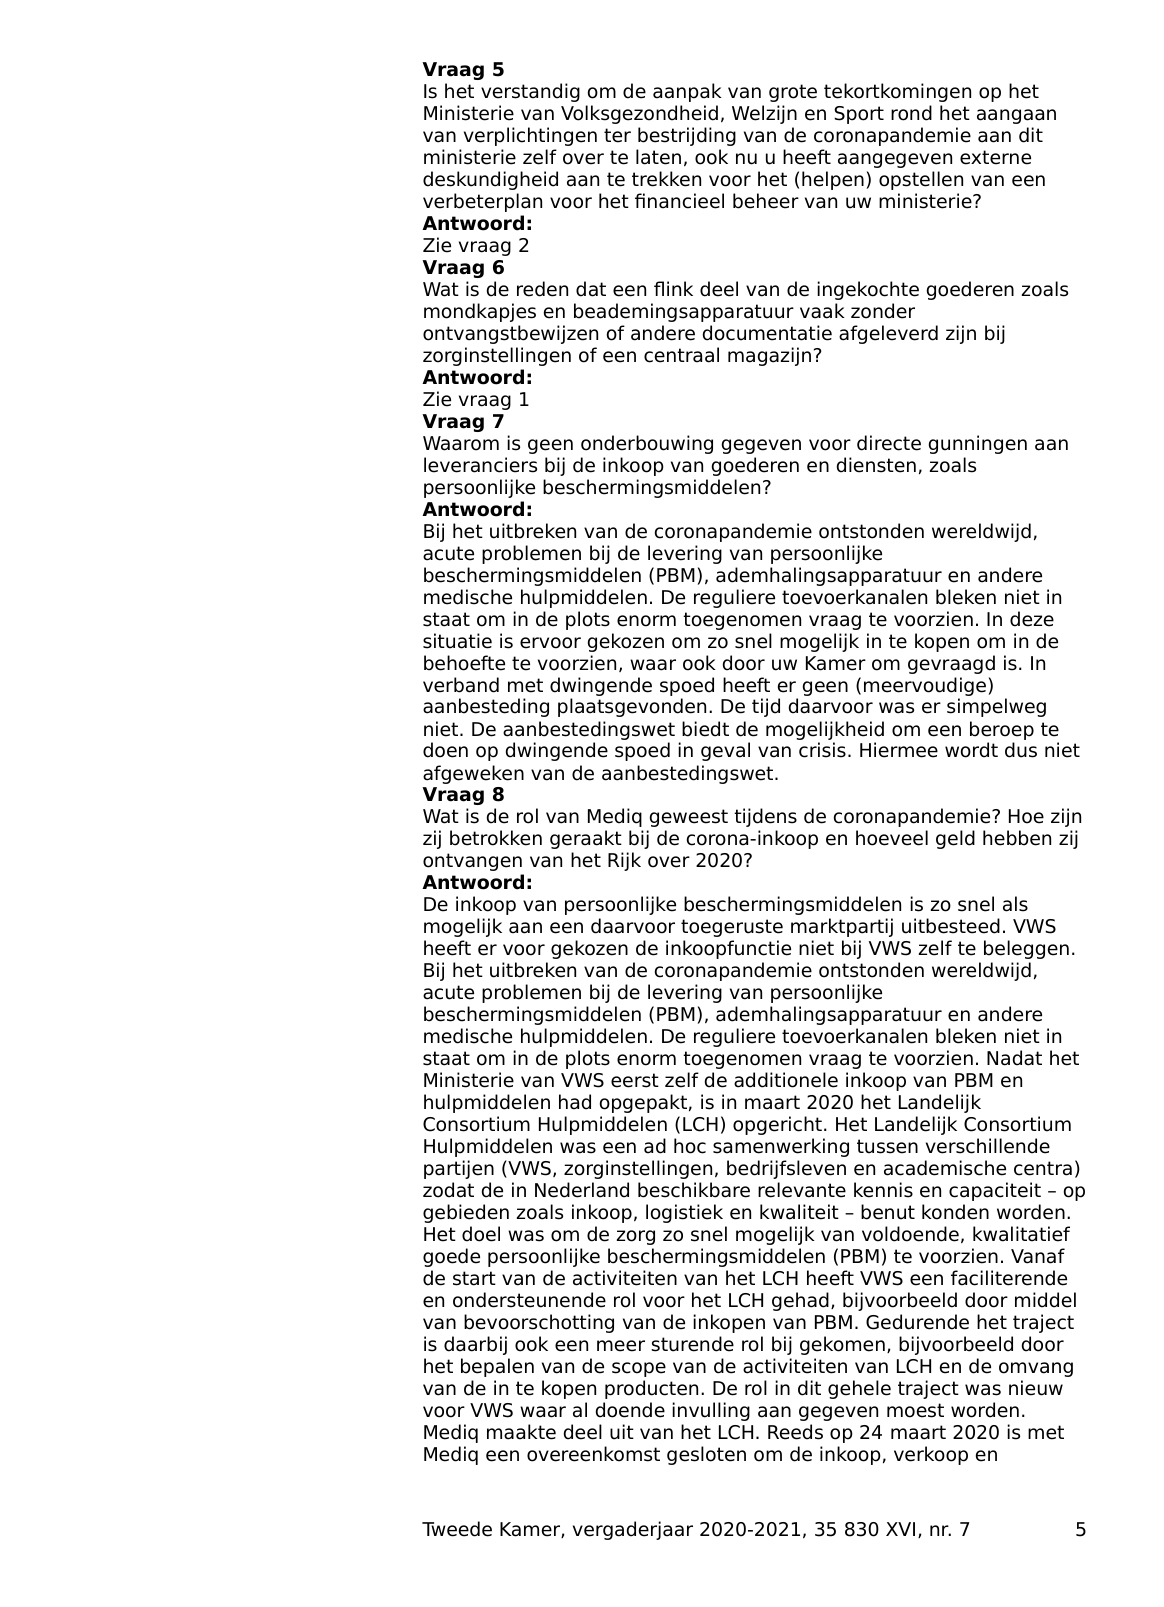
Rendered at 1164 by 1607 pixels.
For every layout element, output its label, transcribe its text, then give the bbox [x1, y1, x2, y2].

text Zie vraag 1 [422, 389, 1087, 411]
text Vraag 7 [422, 411, 1087, 433]
text Zie vraag 2 [422, 235, 1087, 257]
text Antwoord: [422, 872, 1087, 894]
text Antwoord: [422, 499, 1087, 521]
text Antwoord: [422, 367, 1087, 389]
text Vraag 5 [422, 59, 1087, 81]
text Wat is de reden dat een flink deel van de ingekochte goederen zoals mondkapjes en beademingsapparatuur vaak zonder ontvangstbewijzen of andere documentatie afgeleverd zijn bij zorginstellingen of een centraal magazijn? [422, 279, 1087, 367]
text Vraag 8 [422, 784, 1087, 806]
text Antwoord: [422, 213, 1087, 235]
text Waarom is geen onderbouwing gegeven voor directe gunningen aan leveranciers bij de inkoop van goederen en diensten, zoals persoonlijke beschermingsmiddelen? [422, 433, 1087, 499]
text Is het verstandig om de aanpak van grote tekortkomingen op het Ministerie van Volksgezondheid, Welzijn en Sport rond het aangaan van verplichtingen ter bestrijding van de coronapandemie aan dit ministerie zelf over te laten, ook nu u heeft aangegeven externe deskundigheid aan te trekken voor het (helpen) opstellen van een verbeterplan voor het financieel beheer van uw ministerie? [422, 81, 1087, 213]
text Wat is de rol van Mediq geweest tijdens de coronapandemie? Hoe zijn zij betrokken geraakt bij de corona-inkoop en hoeveel geld hebben zij ontvangen van het Rijk over 2020? [422, 806, 1087, 872]
text Vraag 6 [422, 257, 1087, 279]
text Bij het uitbreken van de coronapandemie ontstonden wereldwijd, acute problemen bij de levering van persoonlijke beschermingsmiddelen (PBM), ademhalingsapparatuur en andere medische hulpmiddelen. De reguliere toevoerkanalen bleken niet in staat om in de plots enorm toegenomen vraag te voorzien. In deze situatie is ervoor gekozen om zo snel mogelijk in te kopen om in de behoefte te voorzien, waar ook door uw Kamer om gevraagd is. In verband met dwingende spoed heeft er geen (meervoudige) aanbesteding plaatsgevonden. De tijd daarvoor was er simpelweg niet. De aanbestedingswet biedt de mogelijkheid om een beroep te doen op dwingende spoed in geval van crisis. Hiermee wordt dus niet afgeweken van de aanbestedingswet. [422, 521, 1087, 784]
text De inkoop van persoonlijke beschermingsmiddelen is zo snel als mogelijk aan een daarvoor toegeruste marktpartij uitbesteed. VWS heeft er voor gekozen de inkoopfunctie niet bij VWS zelf te beleggen. Bij het uitbreken van de coronapandemie ontstonden wereldwijd, acute problemen bij de levering van persoonlijke beschermingsmiddelen (PBM), ademhalingsapparatuur en andere medische hulpmiddelen. De reguliere toevoerkanalen bleken niet in staat om in de plots enorm toegenomen vraag te voorzien. Nadat het Ministerie van VWS eerst zelf de additionele inkoop van PBM en hulpmiddelen had opgepakt, is in maart 2020 het Landelijk Consortium Hulpmiddelen (LCH) opgericht. Het Landelijk Consortium Hulpmiddelen was een ad hoc samenwerking tussen verschillende partijen (VWS, zorginstellingen, bedrijfsleven en academische centra) zodat de in Nederland beschikbare relevante kennis en capaciteit – op gebieden zoals inkoop, logistiek en kwaliteit – benut konden worden. Het doel was om de zorg zo snel mogelijk van voldoende, kwalitatief goede persoonlijke beschermingsmiddelen (PBM) te voorzien. Vanaf de start van de activiteiten van het LCH heeft VWS een faciliterende en ondersteunende rol voor het LCH gehad, bijvoorbeeld door middel van bevoorschotting van de inkopen van PBM. Gedurende het traject is daarbij ook een meer sturende rol bij gekomen, bijvoorbeeld door het bepalen van de scope van de activiteiten van LCH en de omvang van de in te kopen producten. De rol in dit gehele traject was nieuw voor VWS waar al doende invulling aan gegeven moest worden. Mediq maakte deel uit van het LCH. Reeds op 24 maart 2020 is met Mediq een overeenkomst gesloten om de inkoop, verkoop en [422, 894, 1087, 1466]
